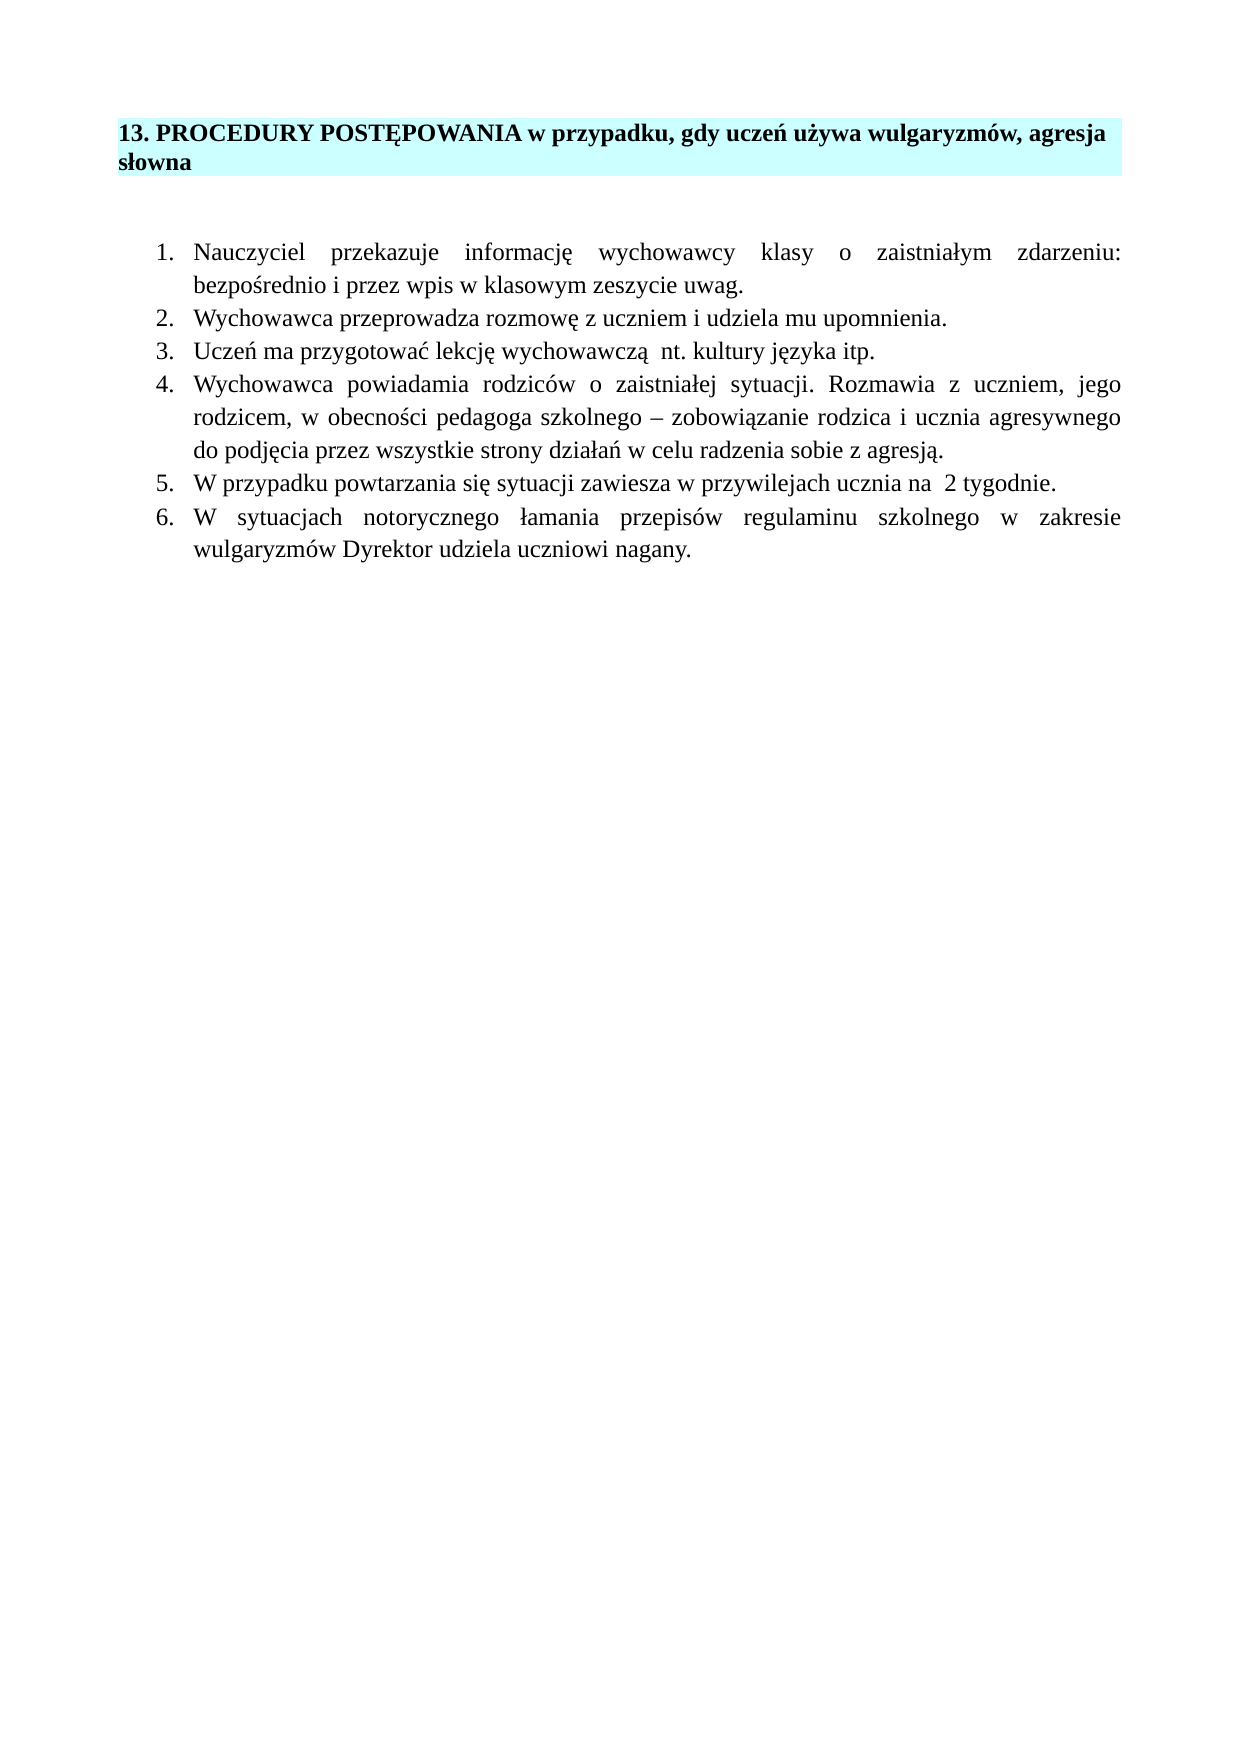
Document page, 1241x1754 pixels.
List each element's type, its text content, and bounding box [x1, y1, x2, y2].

list Wychowawca przeprowadza rozmowę z uczniem i udziela mu upomnienia. [156, 303, 1122, 332]
list Wychowawca powiadamia rodziców o zaistniałej sytuacji. Rozmawia z uczniem, jego rodzicem, w obecności pedagoga szkolnego – zobowiązanie rodzica i ucznia agresywnego do podjęcia przez wszystkie strony działań w celu radzenia sobie z agresją. [156, 369, 1122, 464]
list Uczeń ma przygotować lekcję wychowawczą nt. kultury języka itp. [156, 336, 1122, 365]
list Nauczyciel przekazuje informację wychowawcy klasy o zaistniałym zdarzeniu: bezpośrednio i przez wpis w klasowym zeszycie uwag. [156, 237, 1122, 299]
list W sytuacjach notorycznego łamania przepisów regulaminu szkolnego w zakresie wulgaryzmów Dyrektor udziela uczniowi nagany. [156, 502, 1122, 563]
list W przypadku powtarzania się sytuacji zawiesza w przywilejach ucznia na 2 tygodnie. [156, 468, 1122, 497]
text 13. PROCEDURY POSTĘPOWANIA w przypadku, gdy uczeń używa wulgaryzmów, agresja słowna [118, 118, 1122, 176]
